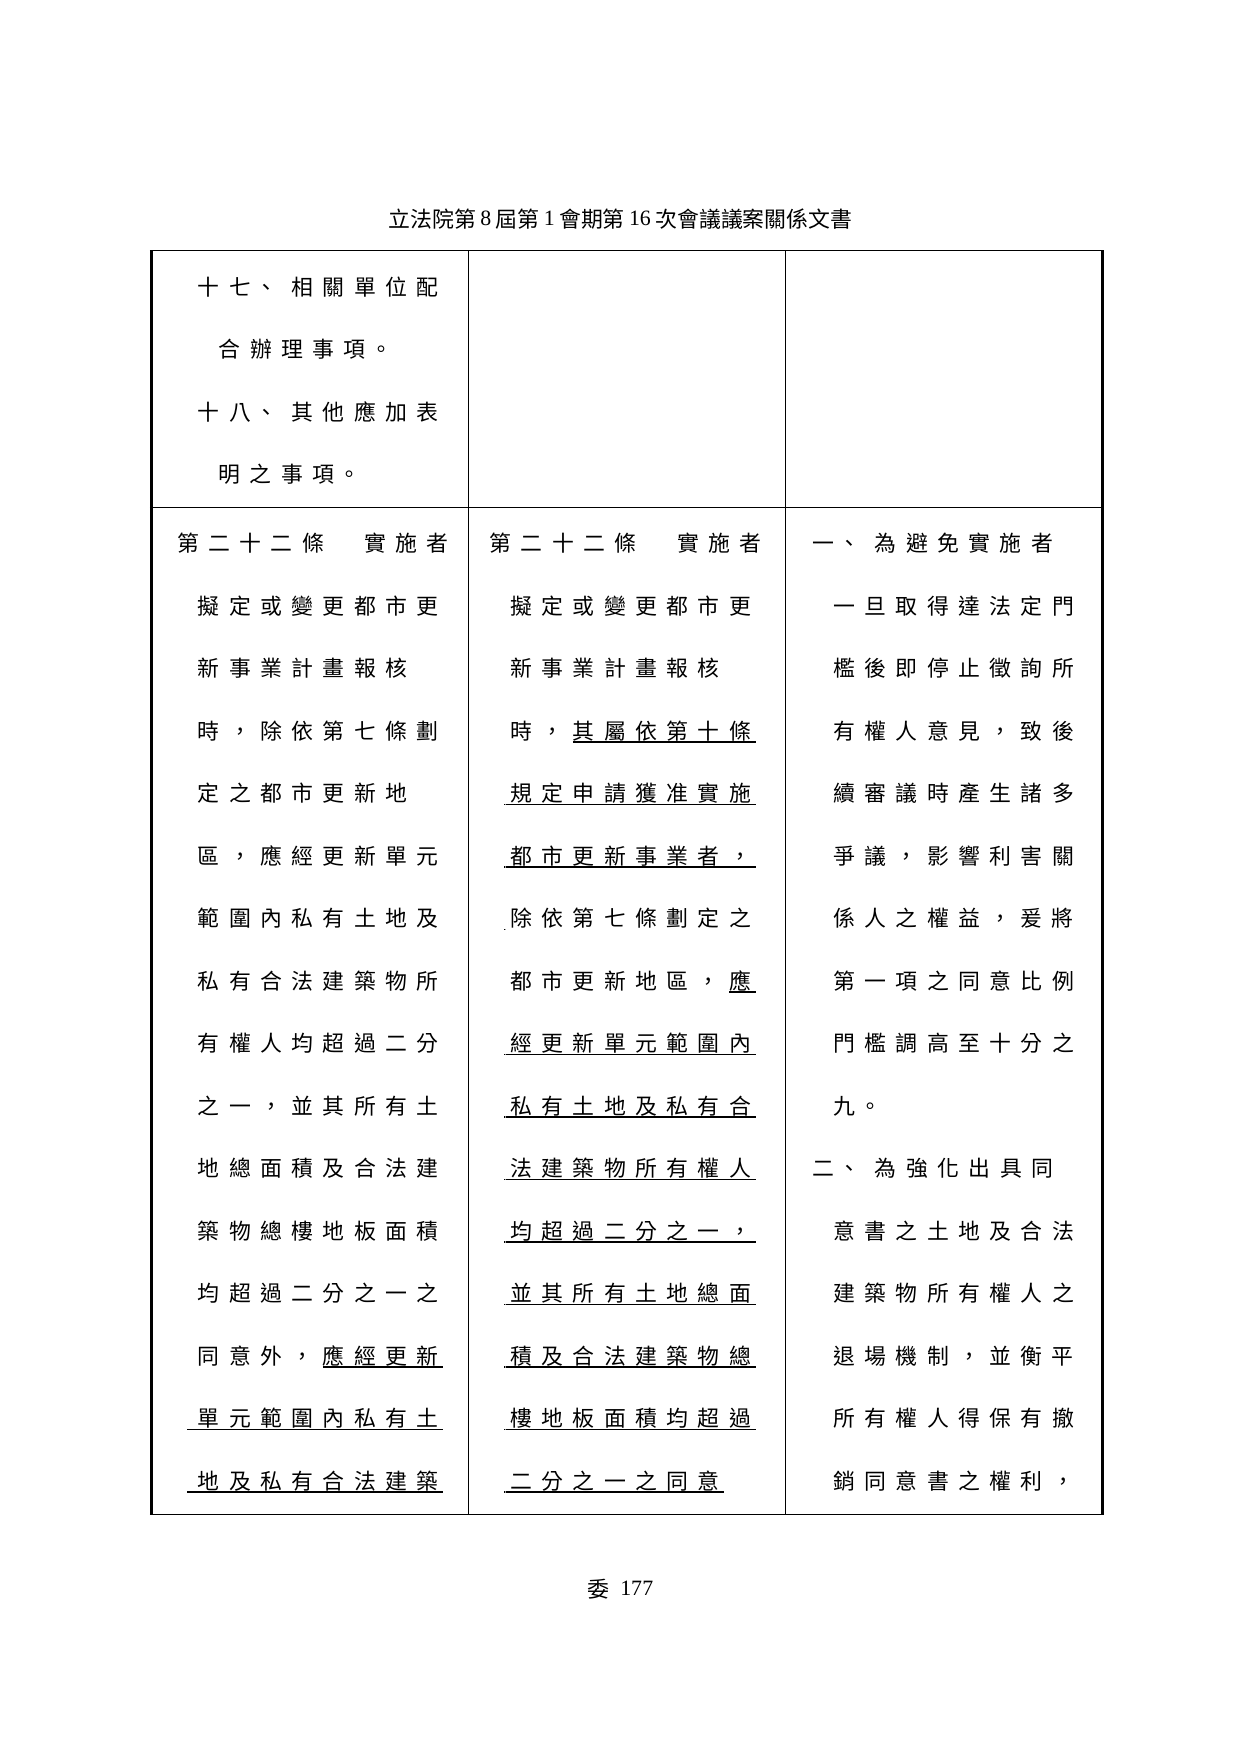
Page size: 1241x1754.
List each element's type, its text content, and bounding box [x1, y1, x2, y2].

table_cell 一、為避免實施者一旦取得達法定門檻後即停止徵詢所有權人意見，致後續審議時產生諸多爭議，影響利害關係人之權益，爰將第一項之同意比例門檻調高至十分之九。 二、為強化出具同意書之土地及合法建築物所有權人之退場機制，並衡平所有權人得保有撤銷同意書之權利， [786, 508, 1101, 1514]
table_cell [469, 251, 785, 507]
table_cell 第二十二條 實施者擬定或變更都市更新事業計畫報核時，其屬依第十條規定申請獲准實施都市更新事業者，除依第七條劃定之都市更新地區，應經更新單元範圍內私有土地及私有合法建築物所有權人均超過二分之一，並其所有土地總面積及合法建築物總樓地板面積均超過二分之一之同意 [469, 508, 785, 1514]
table_cell 十七、相關單位配合辦理事項。 十八、其他應加表明之事項。 [153, 251, 468, 507]
table_cell [786, 251, 1101, 507]
table_cell 第二十二條 實施者擬定或變更都市更新事業計畫報核時，除依第七條劃定之都市更新地區，應經更新單元範圍內私有土地及私有合法建築物所有權人均超過二分之一，並其所有土地總面積及合法建築物總樓地板面積均超過二分之一之同意外，應經更新單元範圍內私有土地及私有合法建築 [153, 508, 468, 1514]
